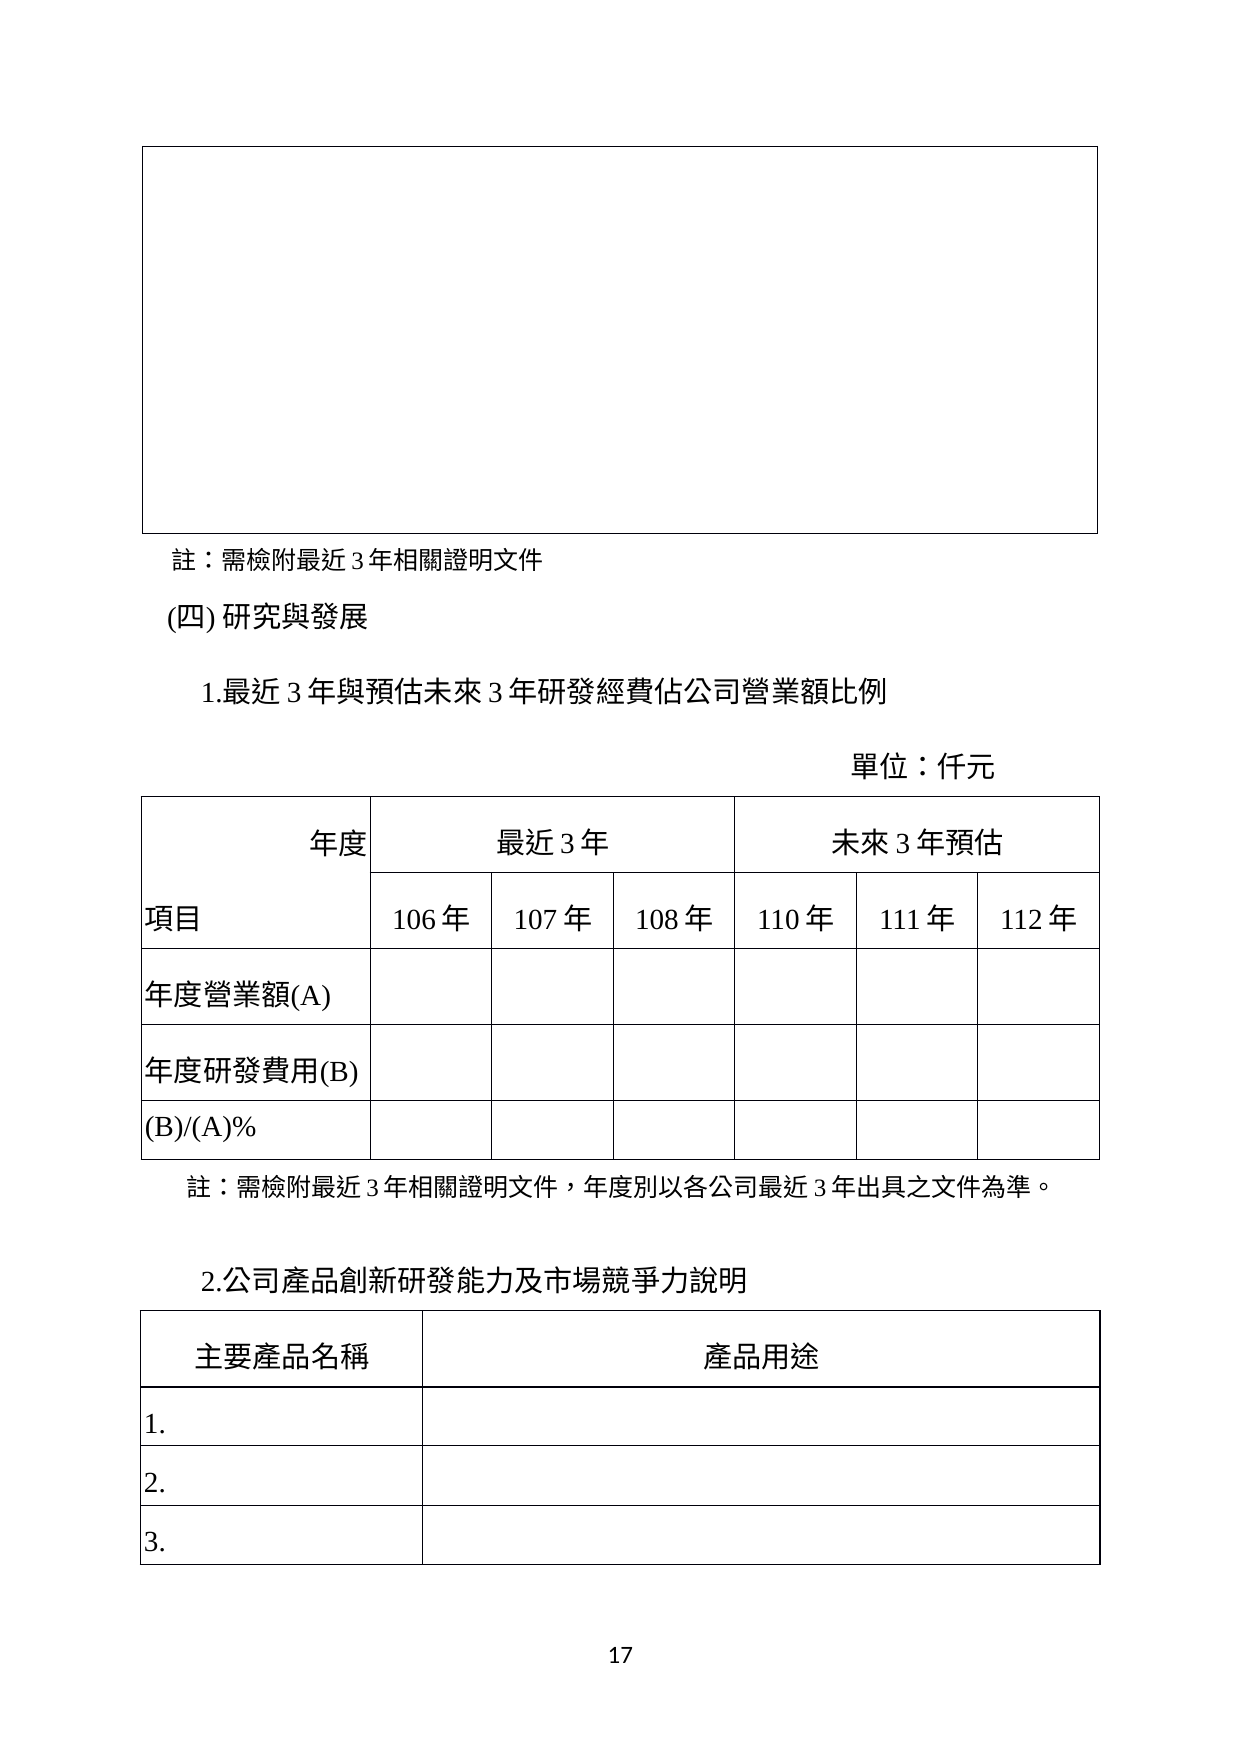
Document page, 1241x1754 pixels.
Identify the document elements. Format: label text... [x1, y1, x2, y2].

table_cell [978, 949, 1099, 1024]
table_cell 112年 [978, 873, 1099, 948]
table_cell 106年 [371, 873, 491, 948]
table_cell [423, 1506, 1099, 1563]
table_cell 1. [141, 1388, 422, 1445]
table_cell [371, 1025, 491, 1100]
table_cell 107年 [492, 873, 613, 948]
table_cell [857, 1025, 977, 1100]
table_cell 110年 [735, 873, 856, 948]
table_cell 年度營業額(A) [142, 949, 370, 1024]
text 註：需檢附最近3年相關證明文件 [171, 534, 1098, 571]
table_cell [735, 949, 856, 1024]
table_cell [978, 1025, 1099, 1100]
table_cell [857, 1101, 977, 1159]
table_cell 2. [141, 1446, 422, 1504]
text (四) 研究與發展 [142, 571, 1098, 646]
table_cell [978, 1101, 1099, 1159]
table_cell [371, 1101, 491, 1159]
text 單位：仟元 [142, 721, 1087, 796]
table_cell [492, 949, 613, 1024]
table_cell 3. [141, 1506, 422, 1563]
table_cell [423, 1388, 1099, 1445]
text 1.最近3年與預估未來3年研發經費佔公司營業額比例 [201, 646, 1098, 721]
table_cell 年度研發費用(B) [142, 1025, 370, 1100]
table_header 年度 項目 [142, 797, 370, 948]
table_cell (B)/(A)% [142, 1101, 370, 1159]
table_cell [143, 147, 1097, 532]
text 註：需檢附最近3年相關證明文件，年度別以各公司最近3年出具之文件為準。 [186, 1160, 1098, 1198]
table_cell 108年 [614, 873, 734, 948]
table_cell [614, 949, 734, 1024]
table_cell [371, 949, 491, 1024]
table_cell [423, 1446, 1099, 1504]
table_cell [735, 1025, 856, 1100]
table_header 最近3年 [371, 797, 734, 872]
table_cell [492, 1025, 613, 1100]
table_header 產品用途 [423, 1311, 1099, 1386]
table_cell [857, 949, 977, 1024]
table_cell [735, 1101, 856, 1159]
table_header 主要產品名稱 [141, 1311, 422, 1386]
table_cell [614, 1025, 734, 1100]
text 2.公司產品創新研發能力及市場競爭力說明 [201, 1235, 1098, 1310]
table_cell [492, 1101, 613, 1159]
table_cell 111年 [857, 873, 977, 948]
table_header 未來3年預估 [735, 797, 1099, 872]
table_cell [614, 1101, 734, 1159]
